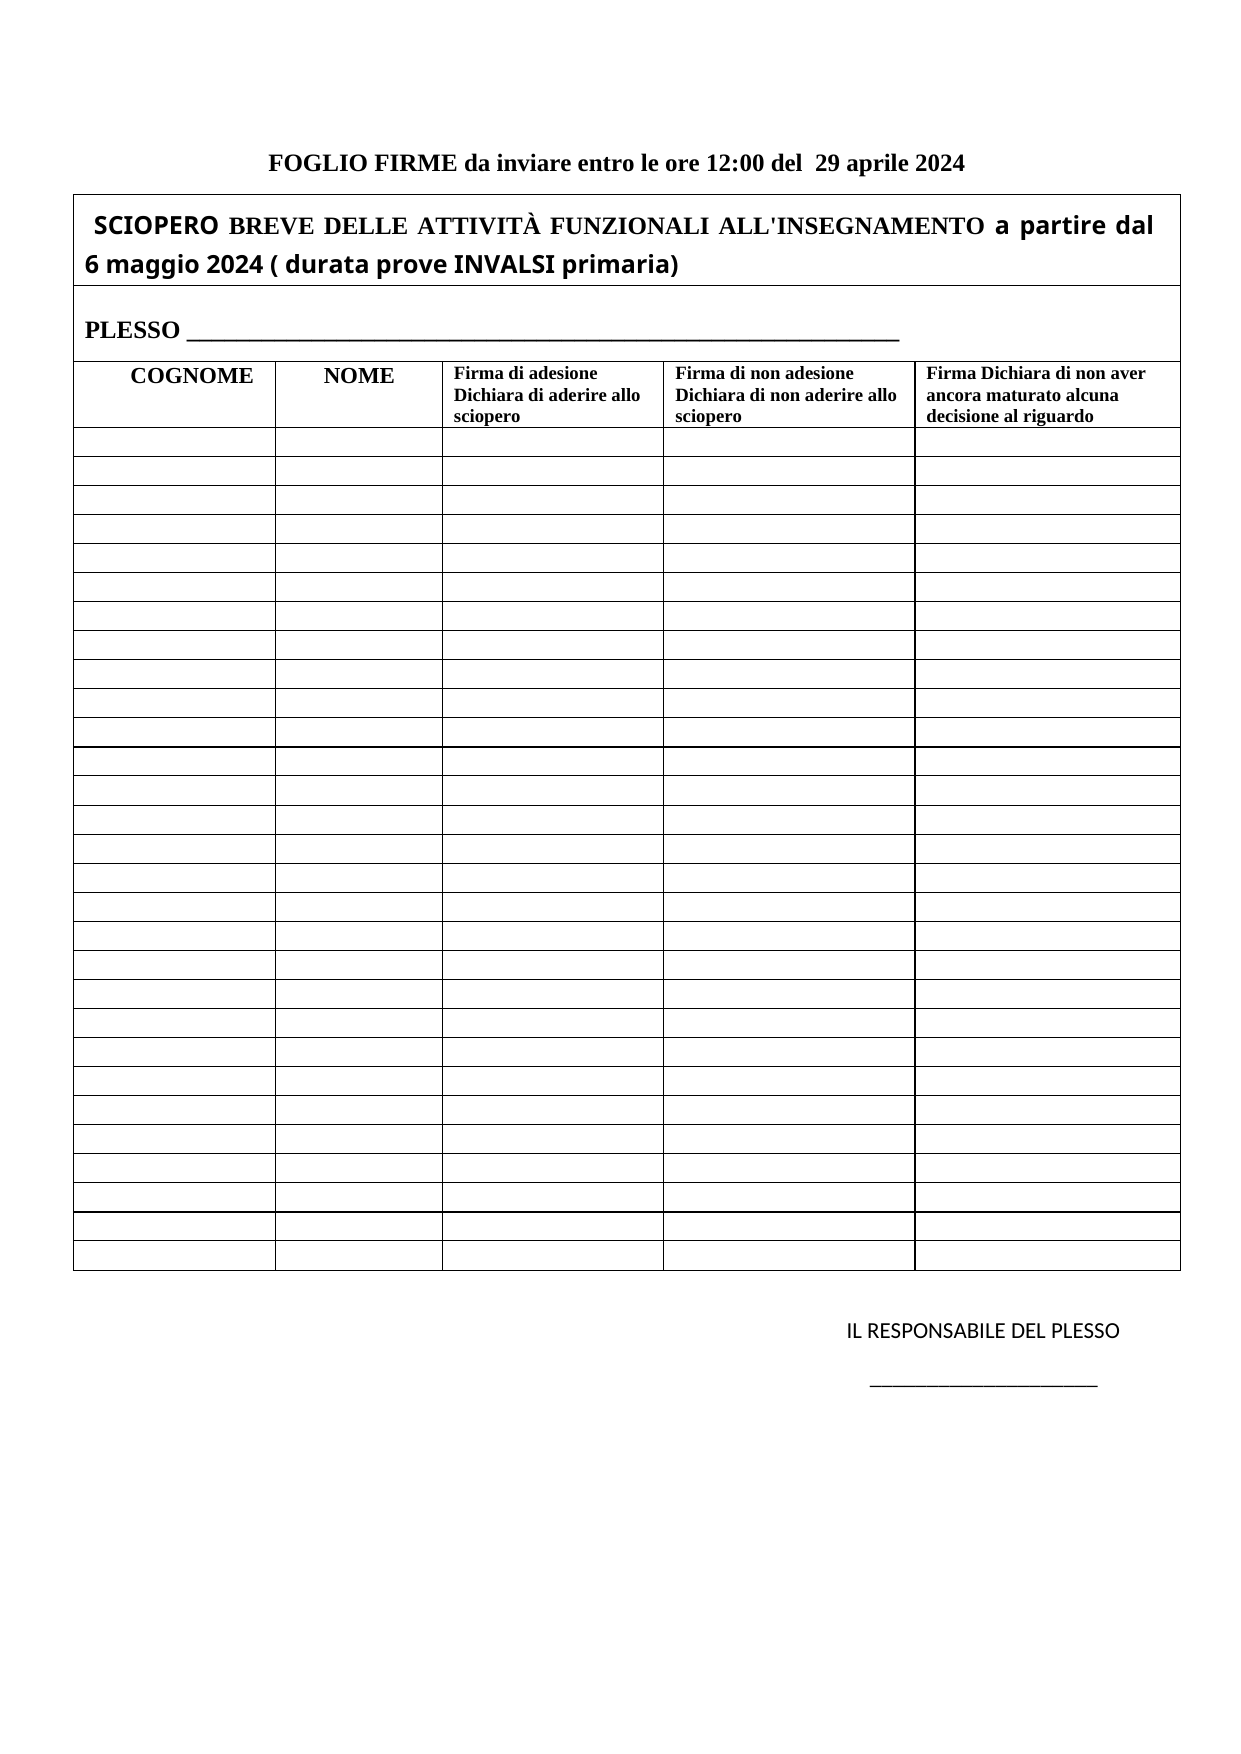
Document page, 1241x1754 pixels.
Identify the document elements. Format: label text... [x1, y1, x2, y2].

table_cell [74, 864, 113, 892]
table_cell [443, 428, 663, 456]
table_cell [916, 1096, 1180, 1124]
table_cell [443, 1067, 663, 1095]
table_cell [113, 1213, 275, 1240]
table_cell [276, 951, 442, 979]
table_cell [276, 806, 442, 833]
table_cell [916, 660, 1180, 688]
table_cell [664, 1154, 914, 1182]
table_cell [74, 922, 113, 950]
table_cell [276, 631, 442, 659]
table_cell [916, 1038, 1180, 1066]
table_cell [664, 806, 914, 833]
table_cell [113, 922, 275, 950]
table_cell [916, 718, 1180, 746]
table_cell [276, 486, 442, 514]
table_cell [74, 486, 113, 514]
table_cell [74, 748, 113, 775]
table_cell [916, 1067, 1180, 1095]
table_cell [74, 515, 113, 543]
table_cell [916, 515, 1180, 543]
table_cell [443, 951, 663, 979]
table_cell [113, 951, 275, 979]
table_cell [443, 660, 663, 688]
table_cell [664, 748, 914, 775]
table_cell [74, 893, 113, 921]
table_cell [443, 1213, 663, 1240]
table_cell [916, 428, 1180, 456]
table_cell [74, 1125, 113, 1153]
table_cell [916, 835, 1180, 863]
table_cell [443, 922, 663, 950]
table_cell [276, 776, 442, 804]
table_cell COGNOME [113, 362, 275, 427]
table_cell [664, 1096, 914, 1124]
table_cell [113, 864, 275, 892]
table_cell [74, 1241, 113, 1269]
table_cell NOME [276, 362, 442, 427]
table_cell [74, 1096, 113, 1124]
table_cell [664, 1213, 914, 1240]
table_cell [916, 602, 1180, 630]
table_cell [276, 1183, 442, 1211]
table_cell [664, 1067, 914, 1095]
table_cell [74, 457, 113, 485]
table_cell [276, 1038, 442, 1066]
text FOGLIO FIRME da inviare entro le ore 12:00 del 29 aprile 2024 [118, 148, 1122, 176]
table_cell [443, 689, 663, 717]
table_cell [916, 1183, 1180, 1211]
table_cell [276, 1241, 442, 1269]
table_cell [276, 1213, 442, 1240]
table_cell [916, 1009, 1180, 1037]
table_cell [74, 806, 113, 833]
table_cell [443, 776, 663, 804]
table_cell [113, 602, 275, 630]
table_cell [443, 1038, 663, 1066]
table_cell [664, 457, 914, 485]
table_cell [664, 689, 914, 717]
table_cell [916, 457, 1180, 485]
table_cell [276, 660, 442, 688]
table_cell [113, 1038, 275, 1066]
table_cell [74, 602, 113, 630]
table_cell [664, 980, 914, 1008]
table_cell [916, 776, 1180, 804]
table_cell [443, 980, 663, 1008]
table_cell [443, 544, 663, 572]
table_cell [74, 544, 113, 572]
table_cell [664, 428, 914, 456]
table_cell [443, 515, 663, 543]
table_cell [276, 1009, 442, 1037]
table_cell [443, 1183, 663, 1211]
table_cell [113, 776, 275, 804]
table_cell [276, 1096, 442, 1124]
table_cell [113, 660, 275, 688]
table_cell [113, 748, 275, 775]
table_cell Firma di non adesione Dichiara di non aderire allo sciopero [664, 362, 914, 427]
table_cell [664, 835, 914, 863]
table_cell [113, 631, 275, 659]
table_cell [74, 1213, 113, 1240]
table_cell [916, 864, 1180, 892]
table_cell [113, 1183, 275, 1211]
table_cell [443, 835, 663, 863]
table_cell [664, 718, 914, 746]
table_cell [916, 806, 1180, 833]
table_cell [74, 1154, 113, 1182]
table_cell Firma di adesione Dichiara di aderire allo sciopero [443, 362, 663, 427]
table_cell [443, 718, 663, 746]
table_cell [276, 835, 442, 863]
table_cell [276, 864, 442, 892]
table_cell [113, 1096, 275, 1124]
table_cell [113, 486, 275, 514]
table_cell [443, 748, 663, 775]
table_cell [113, 1067, 275, 1095]
table_cell [443, 806, 663, 833]
table_cell [916, 1213, 1180, 1240]
table_cell [916, 1154, 1180, 1182]
table_cell [664, 893, 914, 921]
table_cell [664, 602, 914, 630]
table_cell [664, 1038, 914, 1066]
table_cell [664, 1241, 914, 1269]
table_cell [443, 1154, 663, 1182]
table_cell [74, 689, 113, 717]
table_cell [664, 1183, 914, 1211]
table_cell [74, 1183, 113, 1211]
table_cell [276, 457, 442, 485]
table_cell [74, 428, 113, 456]
table_cell [113, 428, 275, 456]
table_cell [443, 1241, 663, 1269]
table_cell [276, 980, 442, 1008]
table_cell [443, 631, 663, 659]
table_cell [74, 980, 113, 1008]
table_cell [916, 573, 1180, 601]
table_cell [113, 1125, 275, 1153]
table_cell [113, 544, 275, 572]
table_cell [664, 864, 914, 892]
table_cell [74, 951, 113, 979]
table_cell [443, 602, 663, 630]
table_cell [916, 631, 1180, 659]
table_cell [916, 893, 1180, 921]
table_cell [113, 515, 275, 543]
text ____________________ [118, 1362, 1122, 1390]
table_header SCIOPERO BREVE DELLE ATTIVITÀ FUNZIONALI ALL'INSEGNAMENTO a partire dal 6 maggio 2024 ( durata prove INVALSI primaria) [74, 195, 1180, 285]
table_cell [664, 515, 914, 543]
table_cell [276, 428, 442, 456]
table_cell [74, 776, 113, 804]
table_cell [74, 1067, 113, 1095]
table_cell [74, 1038, 113, 1066]
table_cell [113, 980, 275, 1008]
table_cell [664, 573, 914, 601]
table_cell [916, 951, 1180, 979]
table_cell [113, 689, 275, 717]
table_cell [916, 486, 1180, 514]
table_cell [276, 602, 442, 630]
table_cell Firma Dichiara di non aver ancora maturato alcuna decisione al riguardo [916, 362, 1180, 427]
table_cell [74, 573, 113, 601]
table_cell [443, 573, 663, 601]
table_cell [664, 1125, 914, 1153]
table_cell [916, 1125, 1180, 1153]
table_cell [113, 835, 275, 863]
table_cell [443, 457, 663, 485]
table_cell PLESSO _________________________________________________________ [74, 286, 1180, 361]
table_cell [443, 893, 663, 921]
table_cell [443, 1009, 663, 1037]
table_cell [113, 1154, 275, 1182]
table_cell [664, 922, 914, 950]
table_cell [113, 806, 275, 833]
table_cell [74, 835, 113, 863]
table_cell [664, 660, 914, 688]
table_cell [916, 922, 1180, 950]
table_cell [664, 544, 914, 572]
table_cell [113, 893, 275, 921]
table_cell [664, 951, 914, 979]
table_cell [276, 1154, 442, 1182]
table_cell [74, 362, 113, 427]
table_cell [276, 1067, 442, 1095]
table_cell [276, 689, 442, 717]
table_cell [276, 893, 442, 921]
table_cell [74, 631, 113, 659]
table_cell [443, 486, 663, 514]
table_cell [664, 631, 914, 659]
table_cell [113, 457, 275, 485]
table_cell [916, 1241, 1180, 1269]
table_cell [916, 544, 1180, 572]
table_cell [276, 1125, 442, 1153]
table_cell [443, 1125, 663, 1153]
table_cell [276, 573, 442, 601]
table_cell [276, 515, 442, 543]
table_cell [74, 660, 113, 688]
text IL RESPONSABILE DEL PLESSO [118, 1316, 1122, 1344]
table_cell [74, 1009, 113, 1037]
table_cell [916, 689, 1180, 717]
table_cell [443, 864, 663, 892]
table_cell [276, 748, 442, 775]
table_cell [664, 776, 914, 804]
table_cell [74, 718, 113, 746]
table_cell [664, 486, 914, 514]
table_cell [276, 544, 442, 572]
table_cell [113, 1241, 275, 1269]
table_cell [664, 1009, 914, 1037]
table_cell [113, 573, 275, 601]
table_cell [443, 1096, 663, 1124]
table_cell [916, 748, 1180, 775]
table_cell [916, 980, 1180, 1008]
table_cell [276, 718, 442, 746]
table_cell [113, 718, 275, 746]
table_cell [276, 922, 442, 950]
table_cell [113, 1009, 275, 1037]
